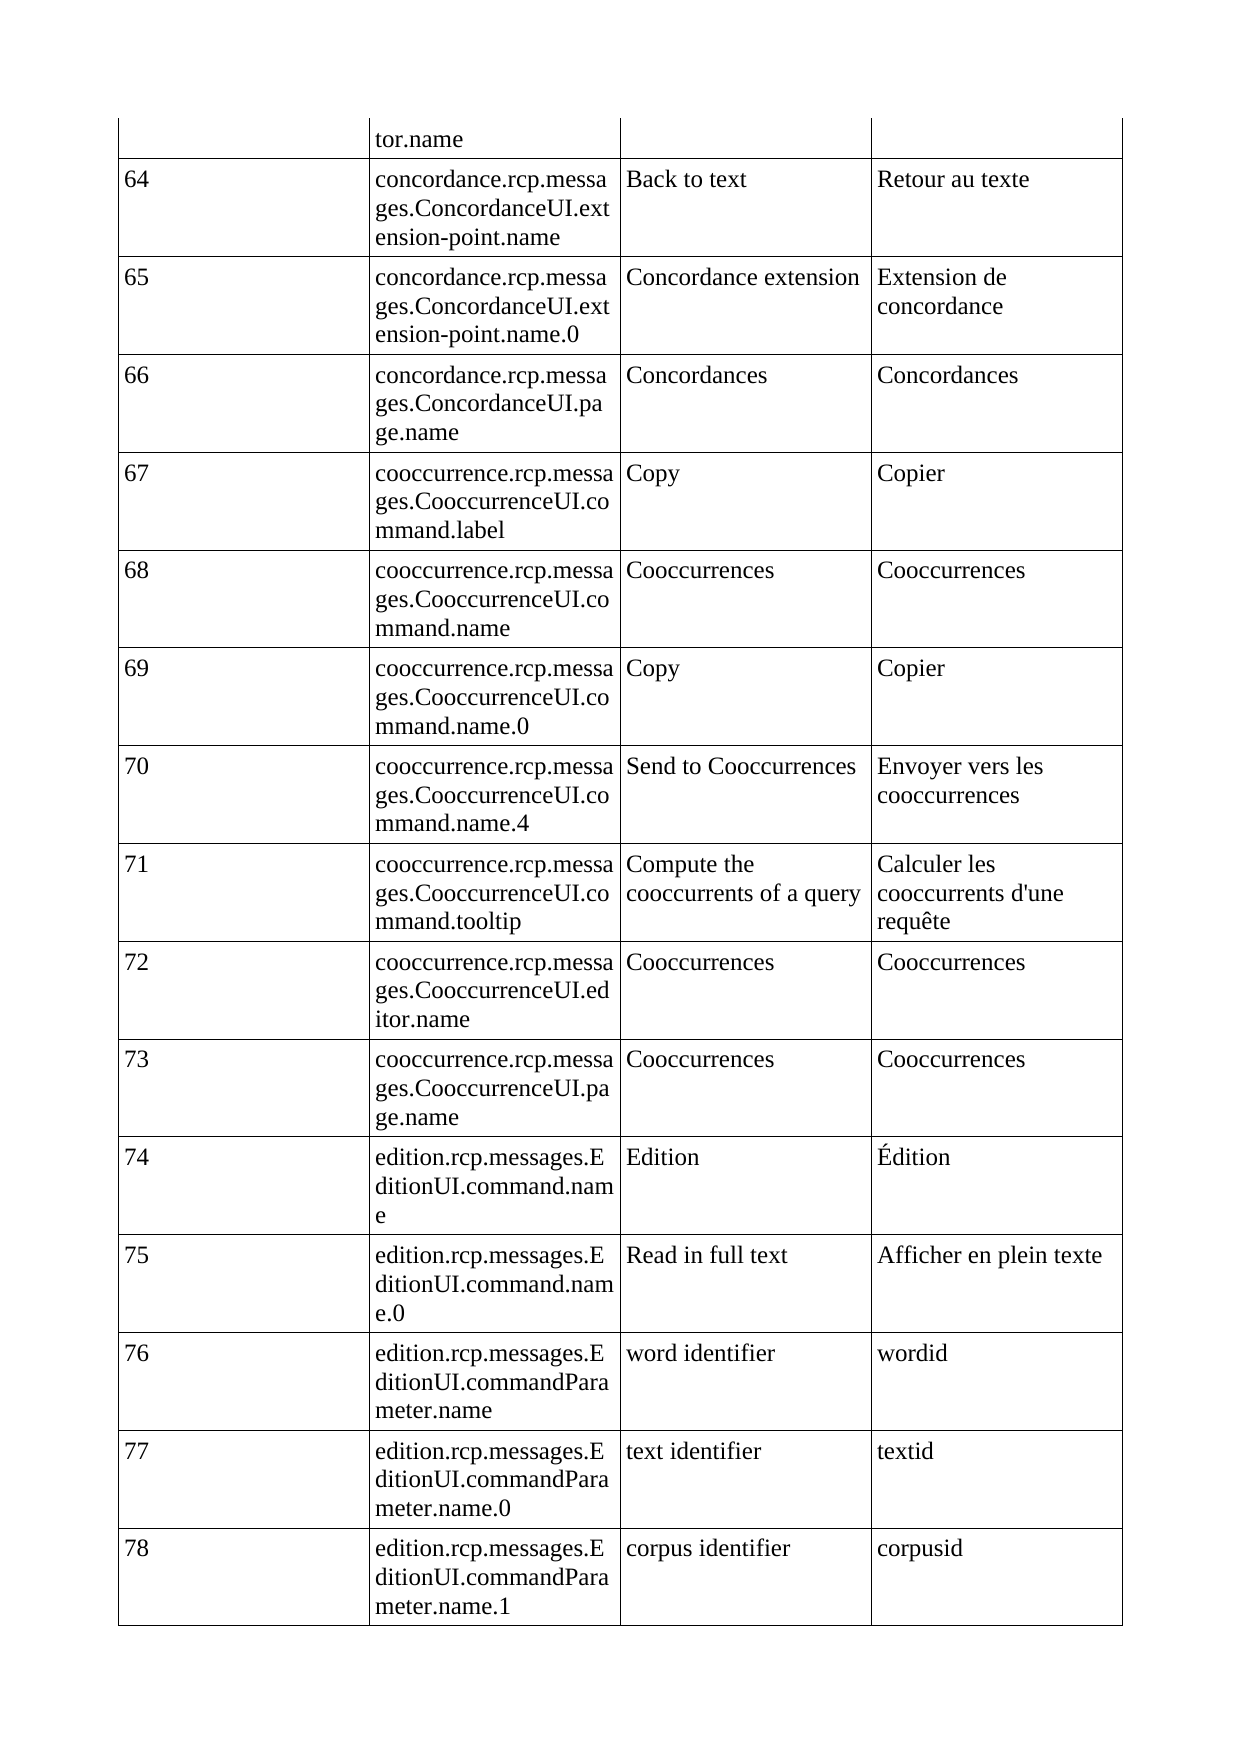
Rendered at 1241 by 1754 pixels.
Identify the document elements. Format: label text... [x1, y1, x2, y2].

table_cell edition.rcp.messages.EditionUI.commandParameter.name.1 [370, 1529, 620, 1625]
table_cell edition.rcp.messages.EditionUI.command.name [370, 1137, 620, 1234]
table_cell 69 [119, 648, 369, 745]
table_cell Copier [872, 453, 1122, 550]
table_cell Concordances [621, 355, 871, 452]
table_cell 68 [119, 551, 369, 647]
table_cell concordance.rcp.messages.ConcordanceUI.page.name [370, 355, 620, 452]
table_cell cooccurrence.rcp.messages.CooccurrenceUI.command.label [370, 453, 620, 550]
table_cell [621, 118, 871, 158]
table_cell cooccurrence.rcp.messages.CooccurrenceUI.command.name.4 [370, 746, 620, 843]
table_cell Read in full text [621, 1235, 871, 1332]
table_cell Cooccurrences [621, 1040, 871, 1136]
table_cell 75 [119, 1235, 369, 1332]
table_cell cooccurrence.rcp.messages.CooccurrenceUI.command.name [370, 551, 620, 647]
table_cell Extension de concordance [872, 257, 1122, 354]
table_cell Édition [872, 1137, 1122, 1234]
table_cell 74 [119, 1137, 369, 1234]
table_cell Cooccurrences [872, 942, 1122, 1039]
table_cell edition.rcp.messages.EditionUI.command.name.0 [370, 1235, 620, 1332]
table_cell concordance.rcp.messages.ConcordanceUI.extension-point.name.0 [370, 257, 620, 354]
table_cell 70 [119, 746, 369, 843]
table_cell Calculer les cooccurrents d'une requête [872, 844, 1122, 941]
table_cell text identifier [621, 1431, 871, 1528]
table_cell Cooccurrences [621, 551, 871, 647]
table_cell 72 [119, 942, 369, 1039]
table_cell Cooccurrences [621, 942, 871, 1039]
table_cell 71 [119, 844, 369, 941]
table_cell cooccurrence.rcp.messages.CooccurrenceUI.command.tooltip [370, 844, 620, 941]
table_cell tor.name [370, 118, 620, 158]
table_cell Copy [621, 648, 871, 745]
table_cell Copier [872, 648, 1122, 745]
table_cell Concordance extension [621, 257, 871, 354]
table_cell 66 [119, 355, 369, 452]
table_cell Concordances [872, 355, 1122, 452]
table_cell corpus identifier [621, 1529, 871, 1625]
table_cell 77 [119, 1431, 369, 1528]
table_cell 65 [119, 257, 369, 354]
table_cell Retour au texte [872, 159, 1122, 256]
table_cell 76 [119, 1333, 369, 1430]
table_cell concordance.rcp.messages.ConcordanceUI.extension-point.name [370, 159, 620, 256]
table_cell Back to text [621, 159, 871, 256]
table_cell Cooccurrences [872, 1040, 1122, 1136]
table_cell [872, 118, 1122, 158]
table_cell textid [872, 1431, 1122, 1528]
table_cell 73 [119, 1040, 369, 1136]
table_cell cooccurrence.rcp.messages.CooccurrenceUI.editor.name [370, 942, 620, 1039]
table_cell Afficher en plein texte [872, 1235, 1122, 1332]
table_cell corpusid [872, 1529, 1122, 1625]
table_cell cooccurrence.rcp.messages.CooccurrenceUI.command.name.0 [370, 648, 620, 745]
table_cell 78 [119, 1529, 369, 1625]
table_cell Edition [621, 1137, 871, 1234]
table_cell Copy [621, 453, 871, 550]
table_cell 67 [119, 453, 369, 550]
table_cell cooccurrence.rcp.messages.CooccurrenceUI.page.name [370, 1040, 620, 1136]
table_cell word identifier [621, 1333, 871, 1430]
table_cell edition.rcp.messages.EditionUI.commandParameter.name [370, 1333, 620, 1430]
table_cell Cooccurrences [872, 551, 1122, 647]
table_cell Envoyer vers les cooccurrences [872, 746, 1122, 843]
table_cell Send to Cooccurrences [621, 746, 871, 843]
table_cell [119, 118, 369, 158]
table_cell edition.rcp.messages.EditionUI.commandParameter.name.0 [370, 1431, 620, 1528]
table_cell Compute the cooccurrents of a query [621, 844, 871, 941]
table_cell 64 [119, 159, 369, 256]
table_cell wordid [872, 1333, 1122, 1430]
